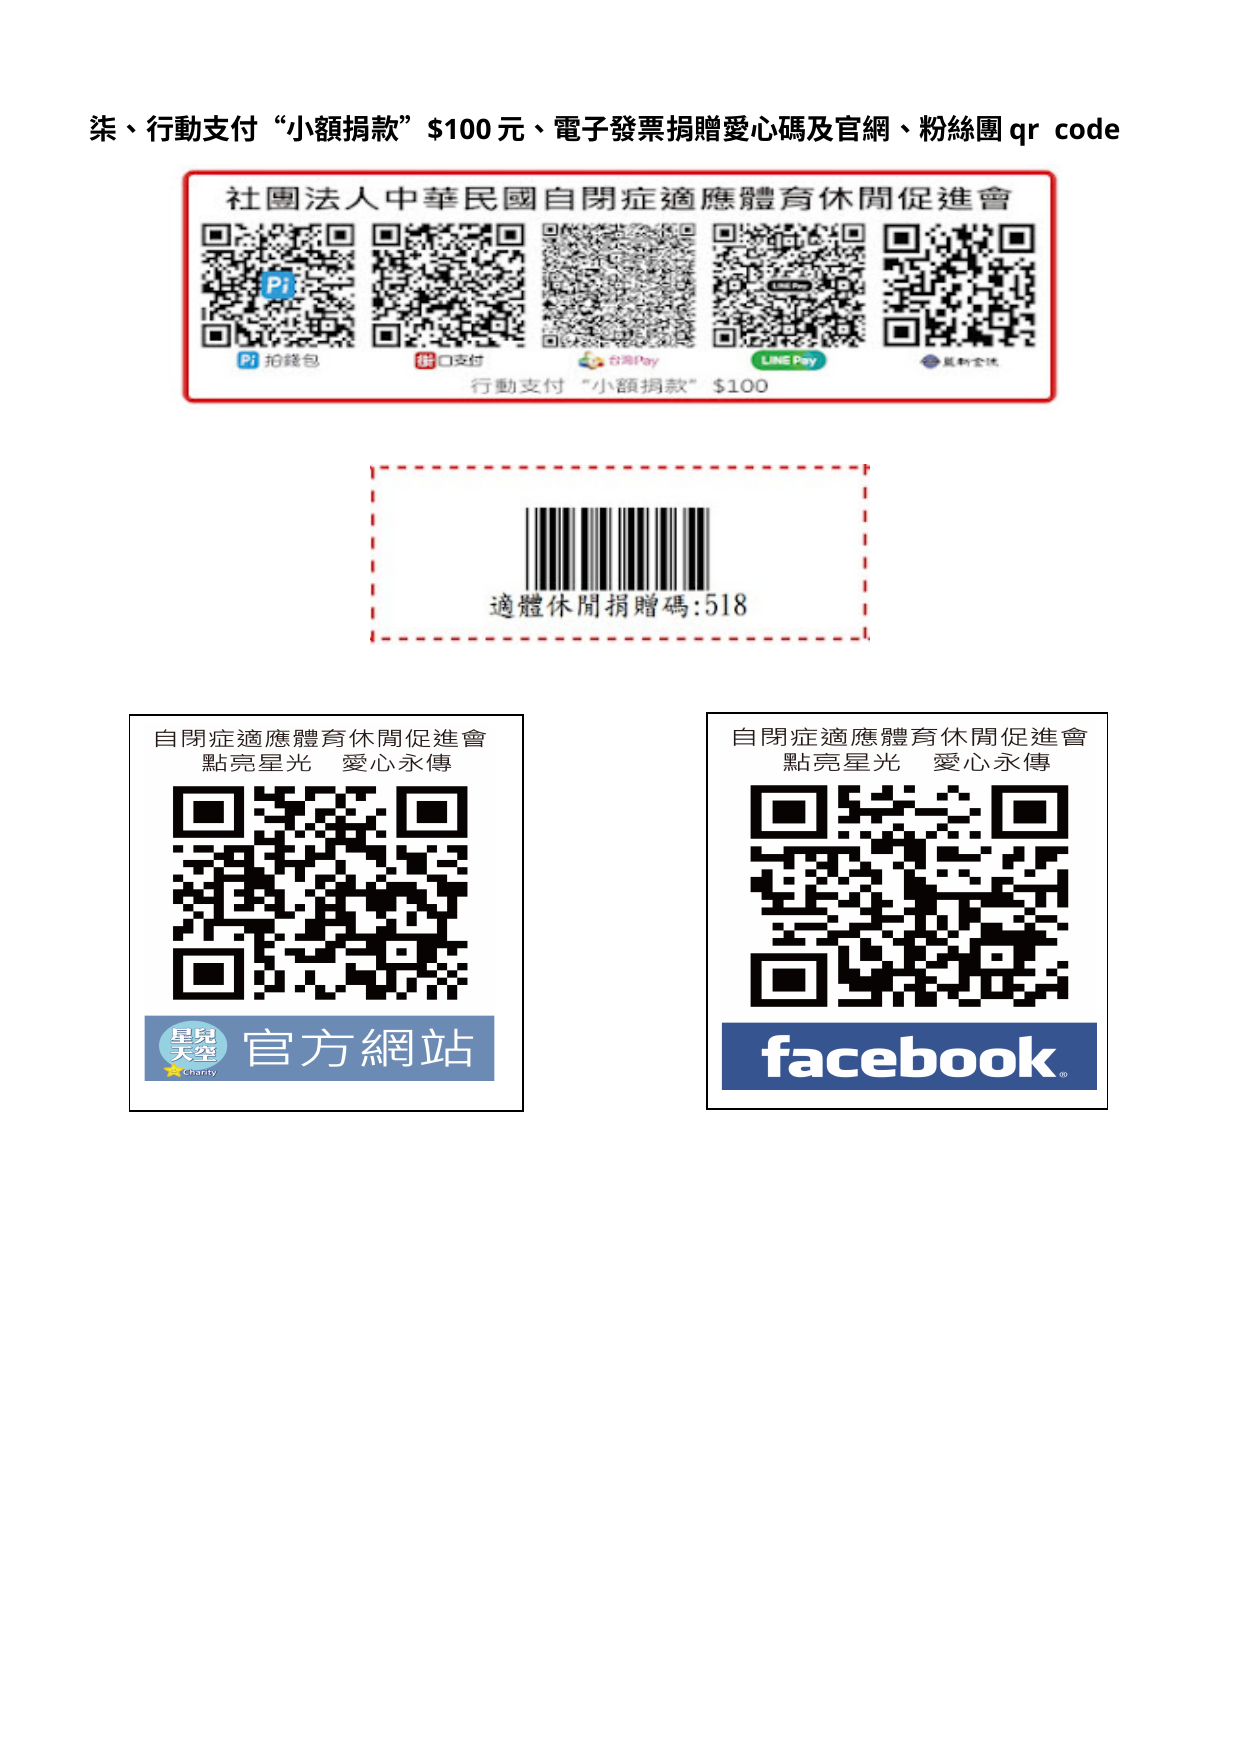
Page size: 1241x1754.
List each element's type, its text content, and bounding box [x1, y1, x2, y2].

picture [144, 722, 495, 1081]
picture [168, 164, 1072, 410]
picture [370, 464, 870, 645]
picture [721, 720, 1097, 1090]
text 柒、行動支付“小額捐款”$100元、電子發票捐贈愛心碼及官網、粉絲團qr code [75, 89, 1165, 164]
